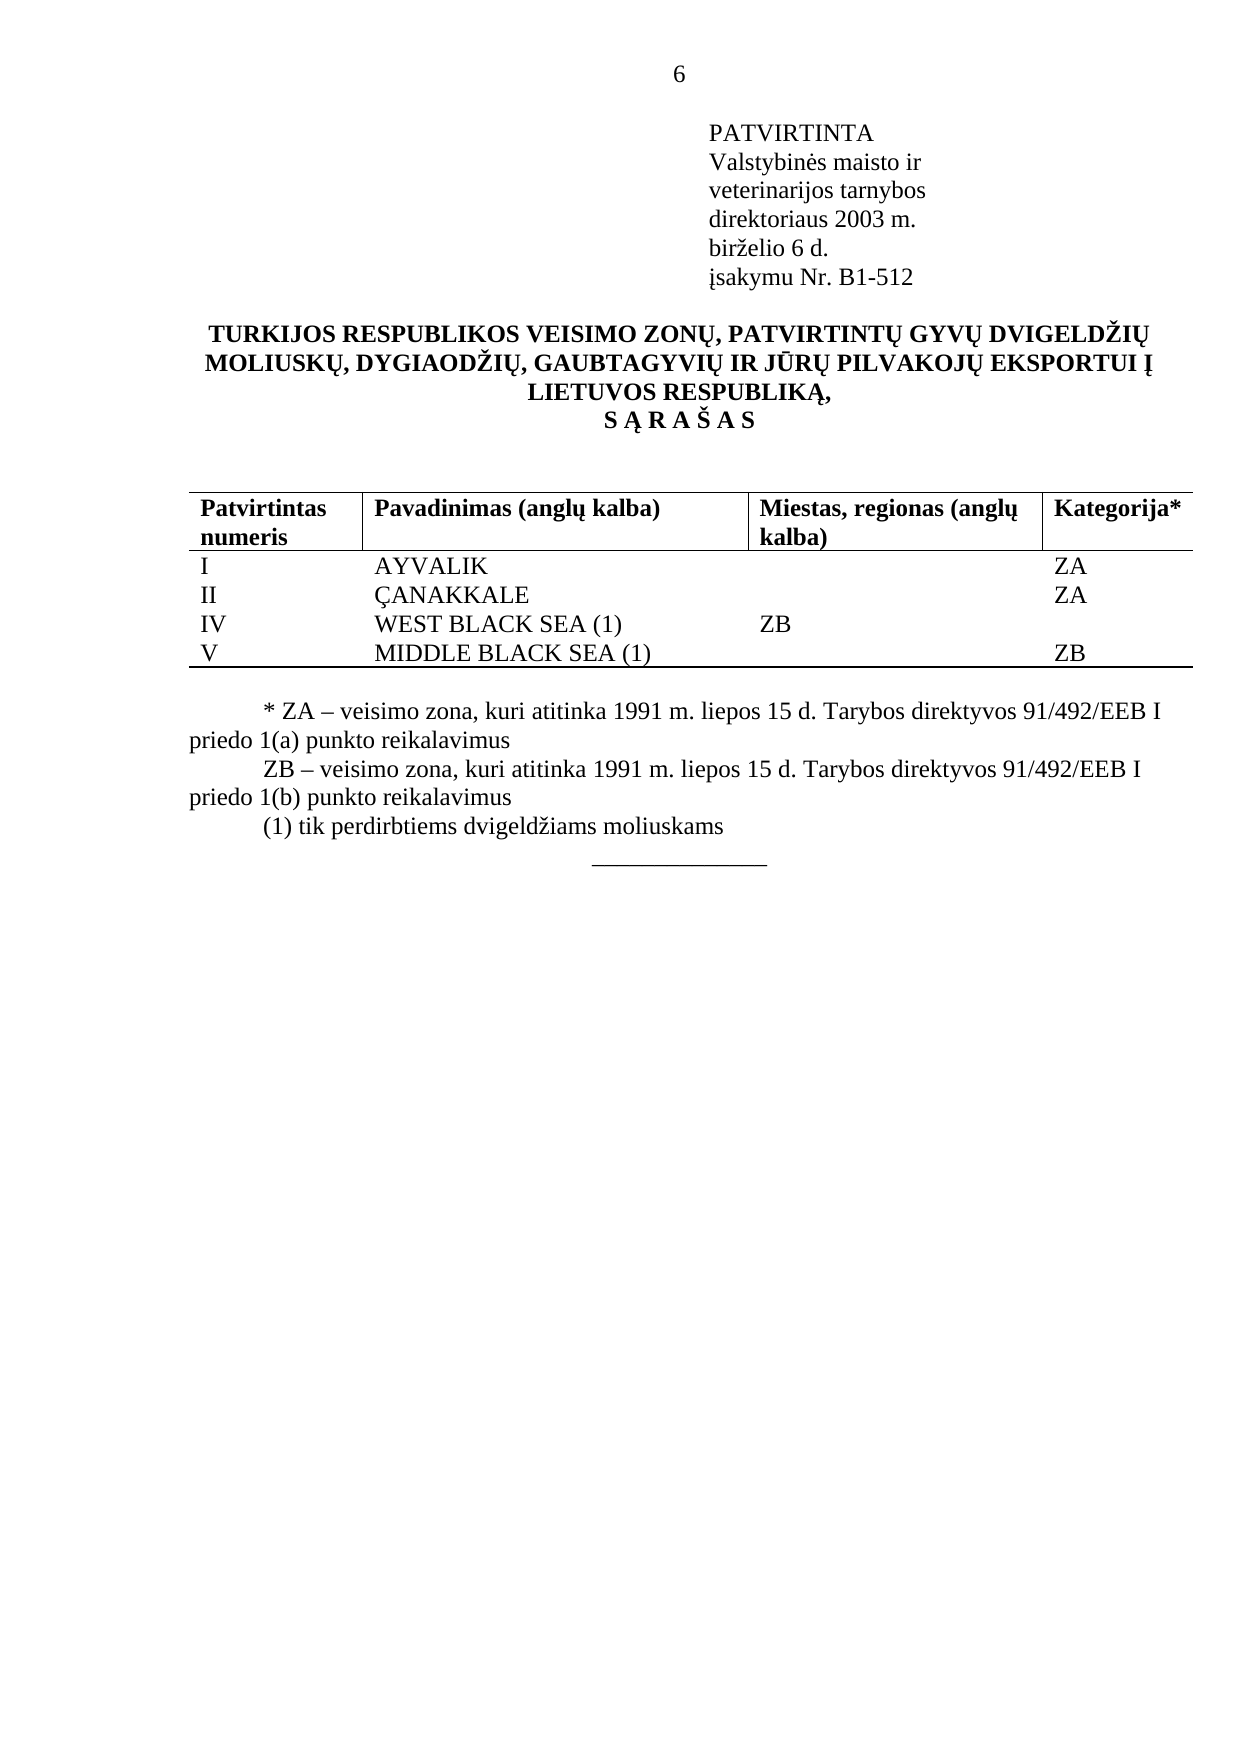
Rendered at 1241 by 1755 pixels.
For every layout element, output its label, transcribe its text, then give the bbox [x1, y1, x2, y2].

text Valstybinės maisto ir [177, 147, 1181, 176]
text PATVIRTINTA [177, 118, 1181, 147]
table_cell ZB [748, 609, 1043, 638]
text ZB – veisimo zona, kuri atitinka 1991 m. liepos 15 d. Tarybos direktyvos 91/492/EEB I priedo 1(b) punkto reikalavimus [189, 754, 1181, 811]
table_header Kategorija* [1043, 493, 1193, 550]
table_cell Middle Black Sea (1) [363, 638, 748, 666]
table_cell ZA [1043, 580, 1193, 609]
text ______________ [177, 840, 1181, 869]
text įsakymu Nr. B1-512 [177, 262, 1181, 291]
text direktoriaus 2003 m. [177, 204, 1181, 233]
table_cell ZA [1043, 551, 1193, 580]
table_cell [748, 551, 1043, 580]
text * ZA – veisimo zona, kuri atitinka 1991 m. liepos 15 d. Tarybos direktyvos 91/492/EEB I priedo 1(a) punkto reikalavimus [189, 696, 1181, 754]
table_cell I [189, 551, 363, 580]
table_cell Çanakkale [363, 580, 748, 609]
table_cell [748, 580, 1043, 609]
table_cell IV [189, 609, 363, 638]
table_header Miestas, regionas (anglų kalba) [749, 493, 1042, 550]
table_cell [748, 638, 1043, 666]
table_cell V [189, 638, 363, 666]
table_header Pavadinimas (anglų kalba) [363, 493, 748, 550]
text (1) tik perdirbtiems dvigeldžiams moliuskams [189, 811, 1181, 840]
text veterinarijos tarnybos [177, 176, 1181, 204]
table_cell II [189, 580, 363, 609]
table_cell Ayvalik [363, 551, 748, 580]
table_header Patvirtintas numeris [189, 493, 362, 550]
table_cell [1043, 609, 1193, 638]
text birželio 6 d. [177, 233, 1181, 262]
table_cell ZB [1043, 638, 1193, 666]
table_cell West Black Sea (1) [363, 609, 748, 638]
text s ą r a š a s [177, 406, 1181, 434]
text TURKIJOS RESPUBLIKOS VEISIMO ZONŲ, PATVIRTINTŲ GYVŲ dvigeldžių moliuskų, dygiaodžių, gaubtagyvių ir jūrų pilvakojų eksportui į LIETUVOS RESPUBLIKĄ, [177, 319, 1181, 406]
